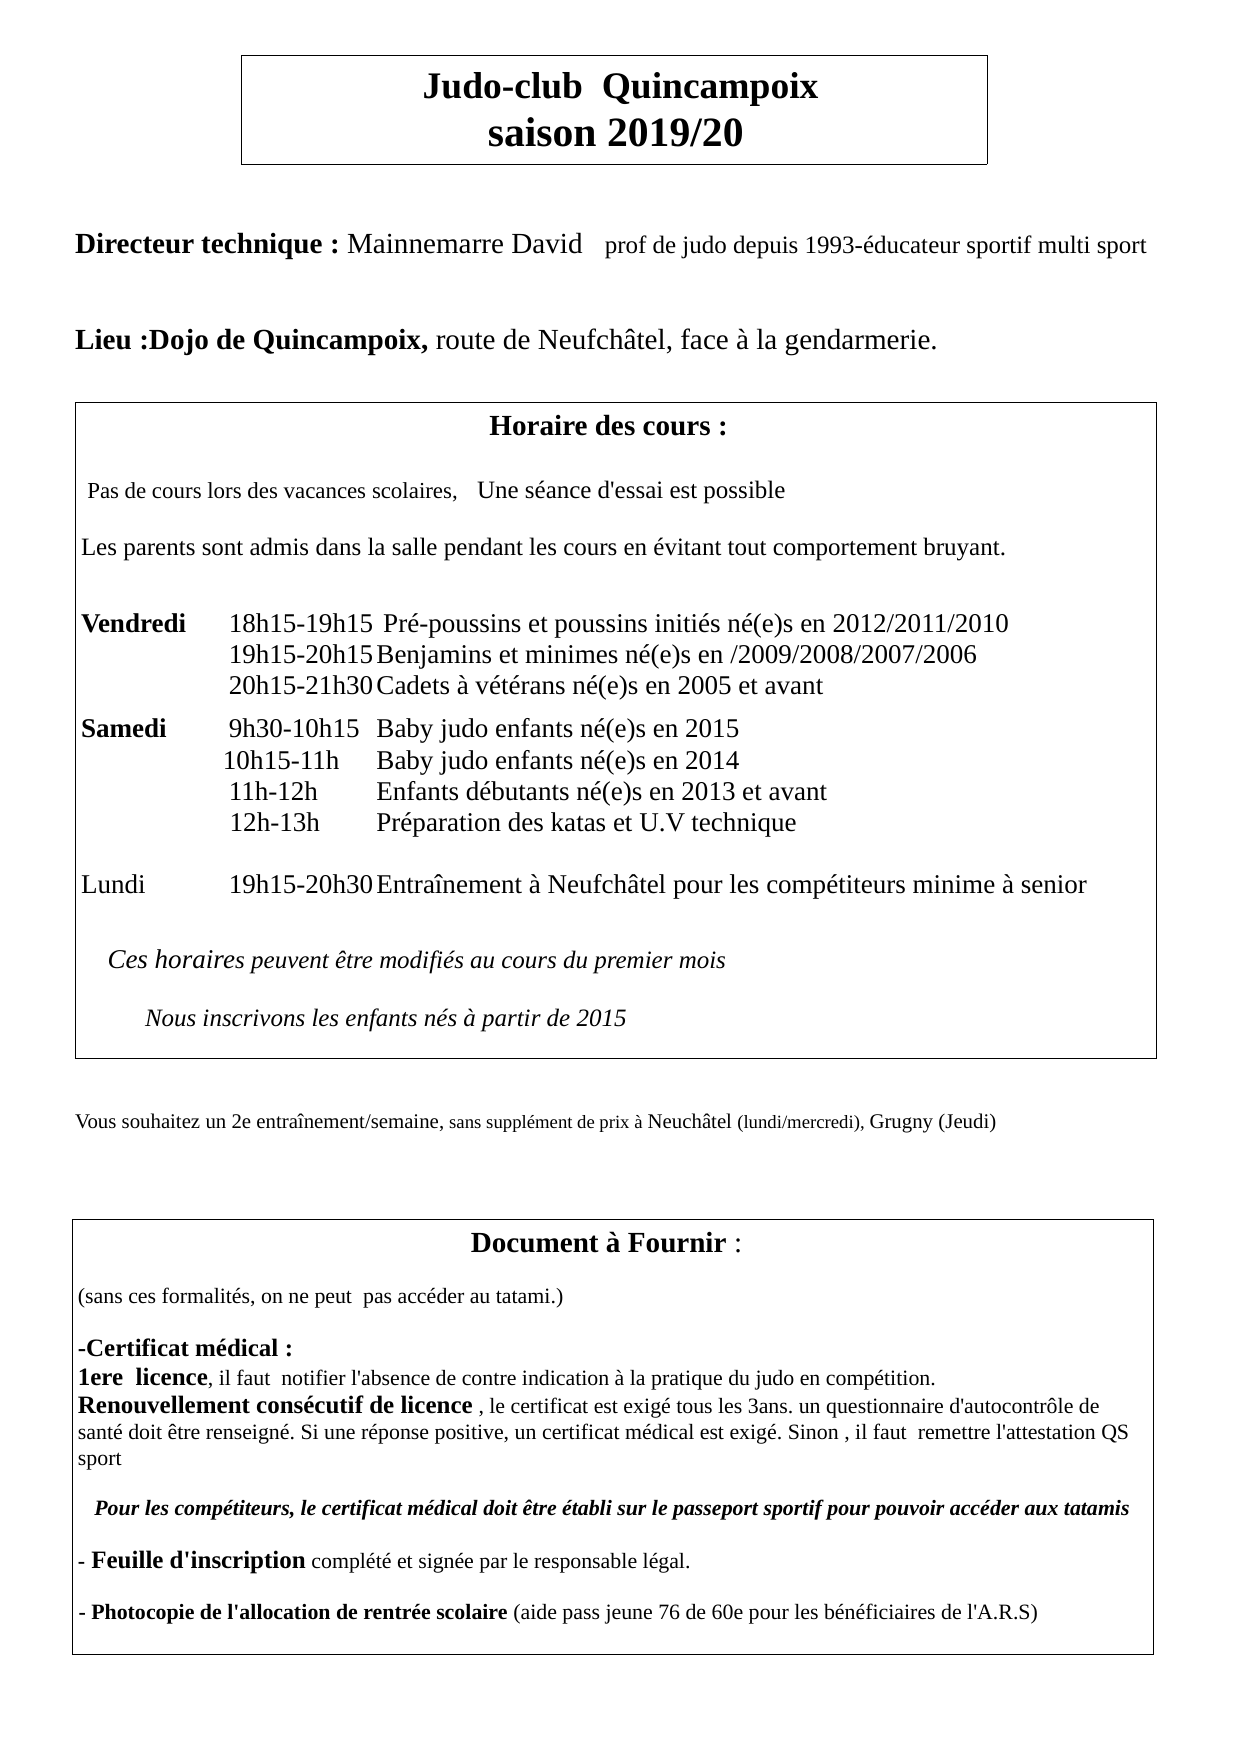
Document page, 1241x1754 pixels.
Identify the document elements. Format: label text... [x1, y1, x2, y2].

text Judo-club Quincampoix saison 2019/20 [244, 64, 987, 155]
text Lieu :Dojo de Quincampoix, route de Neufchâtel, face à la gendarmerie. [75, 322, 1153, 356]
text Directeur technique : Mainnemarre David prof de judo depuis 1993-éducateur sportif multi sport [75, 227, 1153, 260]
text Vous souhaitez un 2e entraînement/semaine, sans supplément de prix à Neuchâtel (lundi/mercredi), Grugny (Jeudi) [75, 1109, 1153, 1133]
table_header Horaire des cours : Pas de cours lors des vacances scolaires, Une séance d'essai est possible Les parents sont admis dans la salle pendant les cours en évitant tout comportement bruyant. Vendredi 18h15-19h15 Pré-poussins et poussins initiés né(e)s en 2012/2011/2010 19h15-20h15 Benjamins et minimes né(e)s en /2009/2008/2007/2006 20h15-21h30 Cadets à vétérans né(e)s en 2005 et avant Samedi 9h30-10h15 Baby judo enfants né(e)s en 2015 10h15-11h Baby judo enfants né(e)s en 2014 11h-12h Enfants débutants né(e)s en 2013 et avant 12h-13h Préparation des katas et U.V technique Lundi 19h15-20h30 Entraînement à Neufchâtel pour les compétiteurs minime à senior Ces horaires peuvent être modifiés au cours du premier mois Nous inscrivons les enfants nés à partir de 2015 [76, 403, 1156, 1058]
table_header Document à Fournir : (sans ces formalités, on ne peut pas accéder au tatami.) -Certificat médical : 1ere licence, il faut notifier l'absence de contre indication à la pratique du judo en compétition. Renouvellement consécutif de licence , le certificat est exigé tous les 3ans. un questionnaire d'autocontrôle de santé doit être renseigné. Si une réponse positive, un certificat médical est exigé. Sinon , il faut remettre l'attestation QS sport Pour les compétiteurs, le certificat médical doit être établi sur le passeport sportif pour pouvoir accéder aux tatamis - Feuille d'inscription complété et signée par le responsable légal. - Photocopie de l'allocation de rentrée scolaire (aide pass jeune 76 de 60e pour les bénéficiaires de l'A.R.S) [73, 1220, 1153, 1654]
